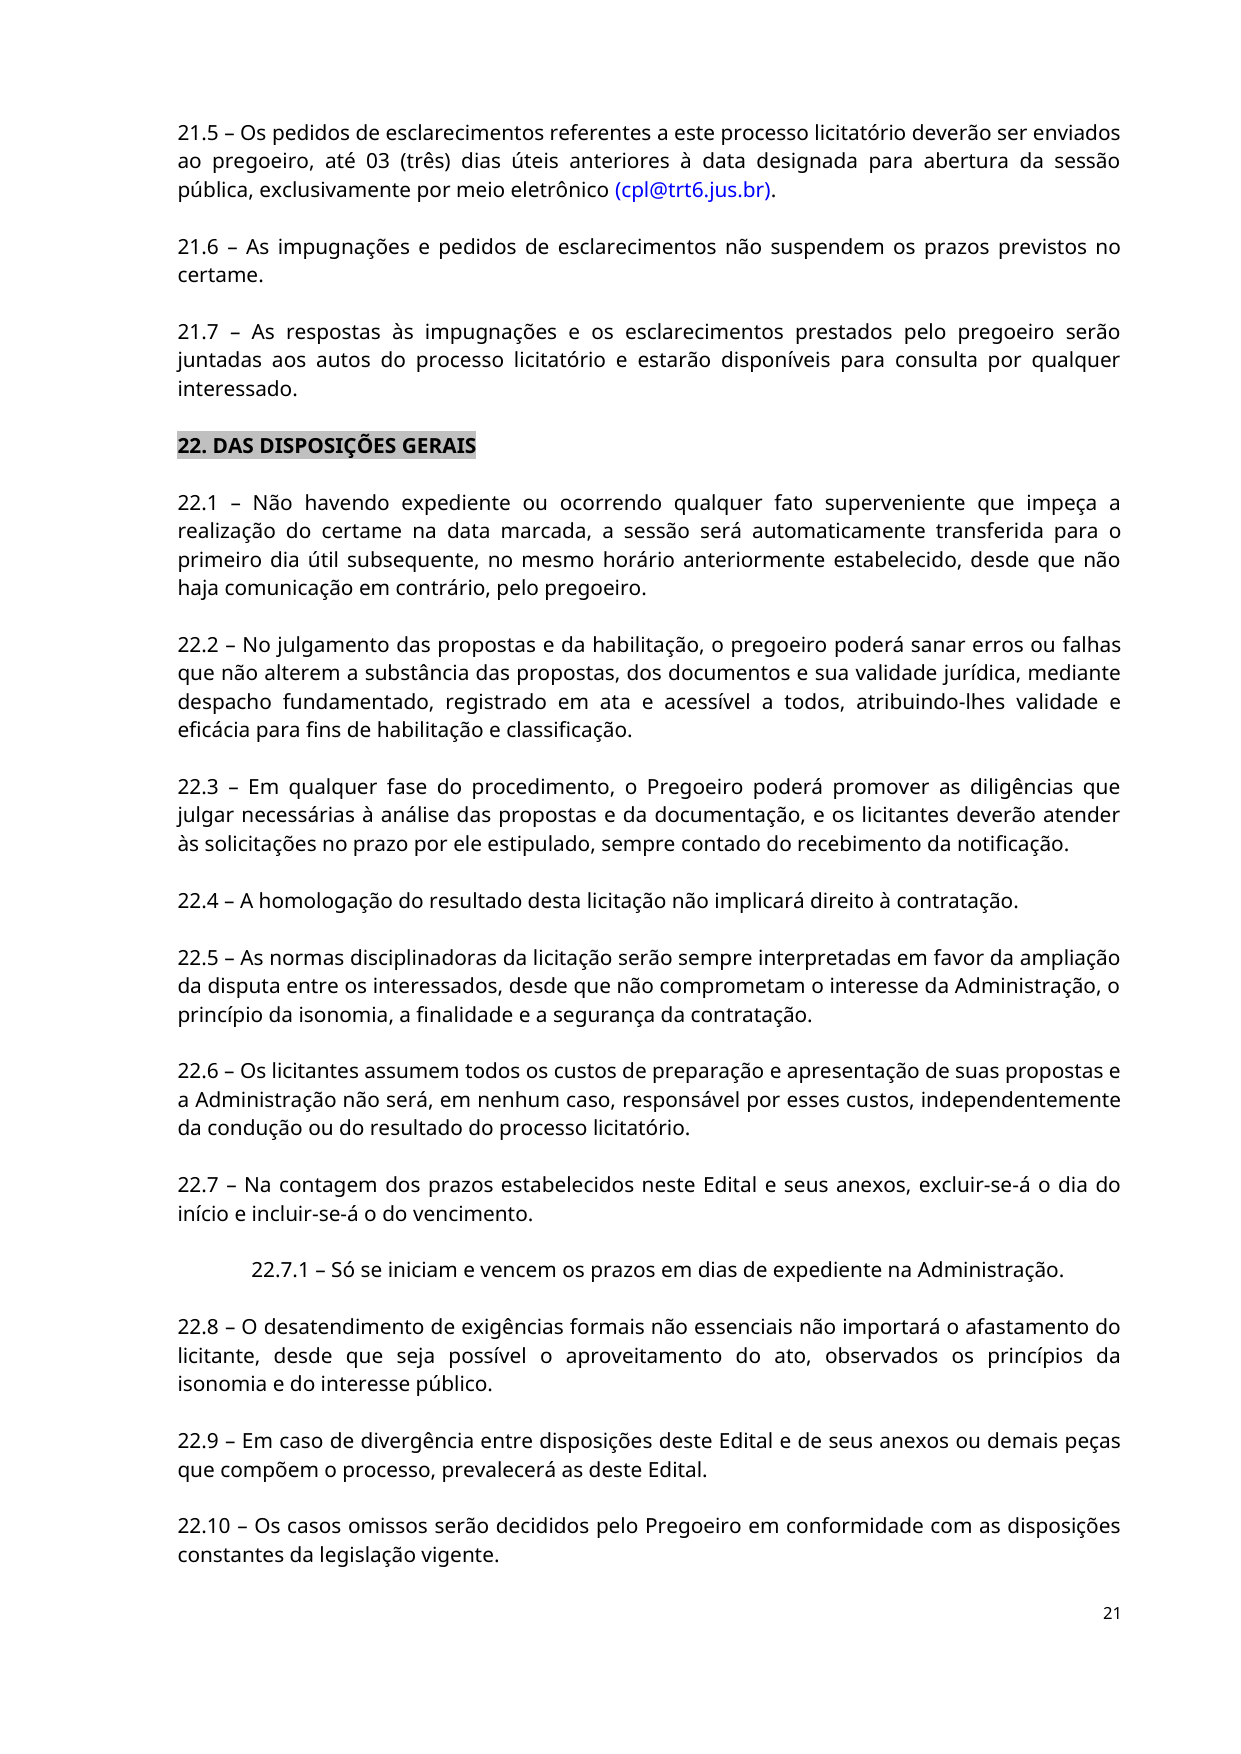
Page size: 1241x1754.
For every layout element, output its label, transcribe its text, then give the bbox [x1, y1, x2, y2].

text 21.5 – Os pedidos de esclarecimentos referentes a este processo licitatório deverão ser enviados ao pregoeiro, até 03 (três) dias úteis anteriores à data designada para abertura da sessão pública, exclusivamente por meio eletrônico (cpl@trt6.jus.br). [177, 118, 1122, 203]
text 22.4 – A homologação do resultado desta licitação não implicará direito à contratação. [177, 886, 1122, 914]
text 21.7 – As respostas às impugnações e os esclarecimentos prestados pelo pregoeiro serão juntadas aos autos do processo licitatório e estarão disponíveis para consulta por qualquer interessado. [177, 317, 1122, 402]
text 22.3 – Em qualquer fase do procedimento, o Pregoeiro poderá promover as diligências que julgar necessárias à análise das propostas e da documentação, e os licitantes deverão atender às solicitações no prazo por ele estipulado, sempre contado do recebimento da notificação. [177, 772, 1122, 857]
text 22.1 – Não havendo expediente ou ocorrendo qualquer fato superveniente que impeça a realização do certame na data marcada, a sessão será automaticamente transferida para o primeiro dia útil subsequente, no mesmo horário anteriormente estabelecido, desde que não haja comunicação em contrário, pelo pregoeiro. [177, 488, 1122, 602]
text 22.7 – Na contagem dos prazos estabelecidos neste Edital e seus anexos, excluir-se-á o dia do início e incluir-se-á o do vencimento. [177, 1170, 1122, 1227]
text 22.9 – Em caso de divergência entre disposições deste Edital e de seus anexos ou demais peças que compõem o processo, prevalecerá as deste Edital. [177, 1426, 1122, 1483]
text 22.8 – O desatendimento de exigências formais não essenciais não importará o afastamento do licitante, desde que seja possível o aproveitamento do ato, observados os princípios da isonomia e do interesse público. [177, 1312, 1122, 1398]
text 22. DAS DISPOSIÇÕES GERAIS [177, 431, 1122, 459]
text 22.10 – Os casos omissos serão decididos pelo Pregoeiro em conformidade com as disposições constantes da legislação vigente. [177, 1512, 1122, 1568]
text 22.6 – Os licitantes assumem todos os custos de preparação e apresentação de suas propostas e a Administração não será, em nenhum caso, responsável por esses custos, independentemente da condução ou do resultado do processo licitatório. [177, 1057, 1122, 1142]
text 21.6 – As impugnações e pedidos de esclarecimentos não suspendem os prazos previstos no certame. [177, 232, 1122, 289]
text 22.5 – As normas disciplinadoras da licitação serão sempre interpretadas em favor da ampliação da disputa entre os interessados, desde que não comprometam o interesse da Administração, o princípio da isonomia, a finalidade e a segurança da contratação. [177, 943, 1122, 1028]
text 22.7.1 – Só se iniciam e vencem os prazos em dias de expediente na Administração. [251, 1256, 1122, 1284]
text 22.2 – No julgamento das propostas e da habilitação, o pregoeiro poderá sanar erros ou falhas que não alterem a substância das propostas, dos documentos e sua validade jurídica, mediante despacho fundamentado, registrado em ata e acessível a todos, atribuindo-lhes validade e eficácia para fins de habilitação e classificação. [177, 630, 1122, 744]
